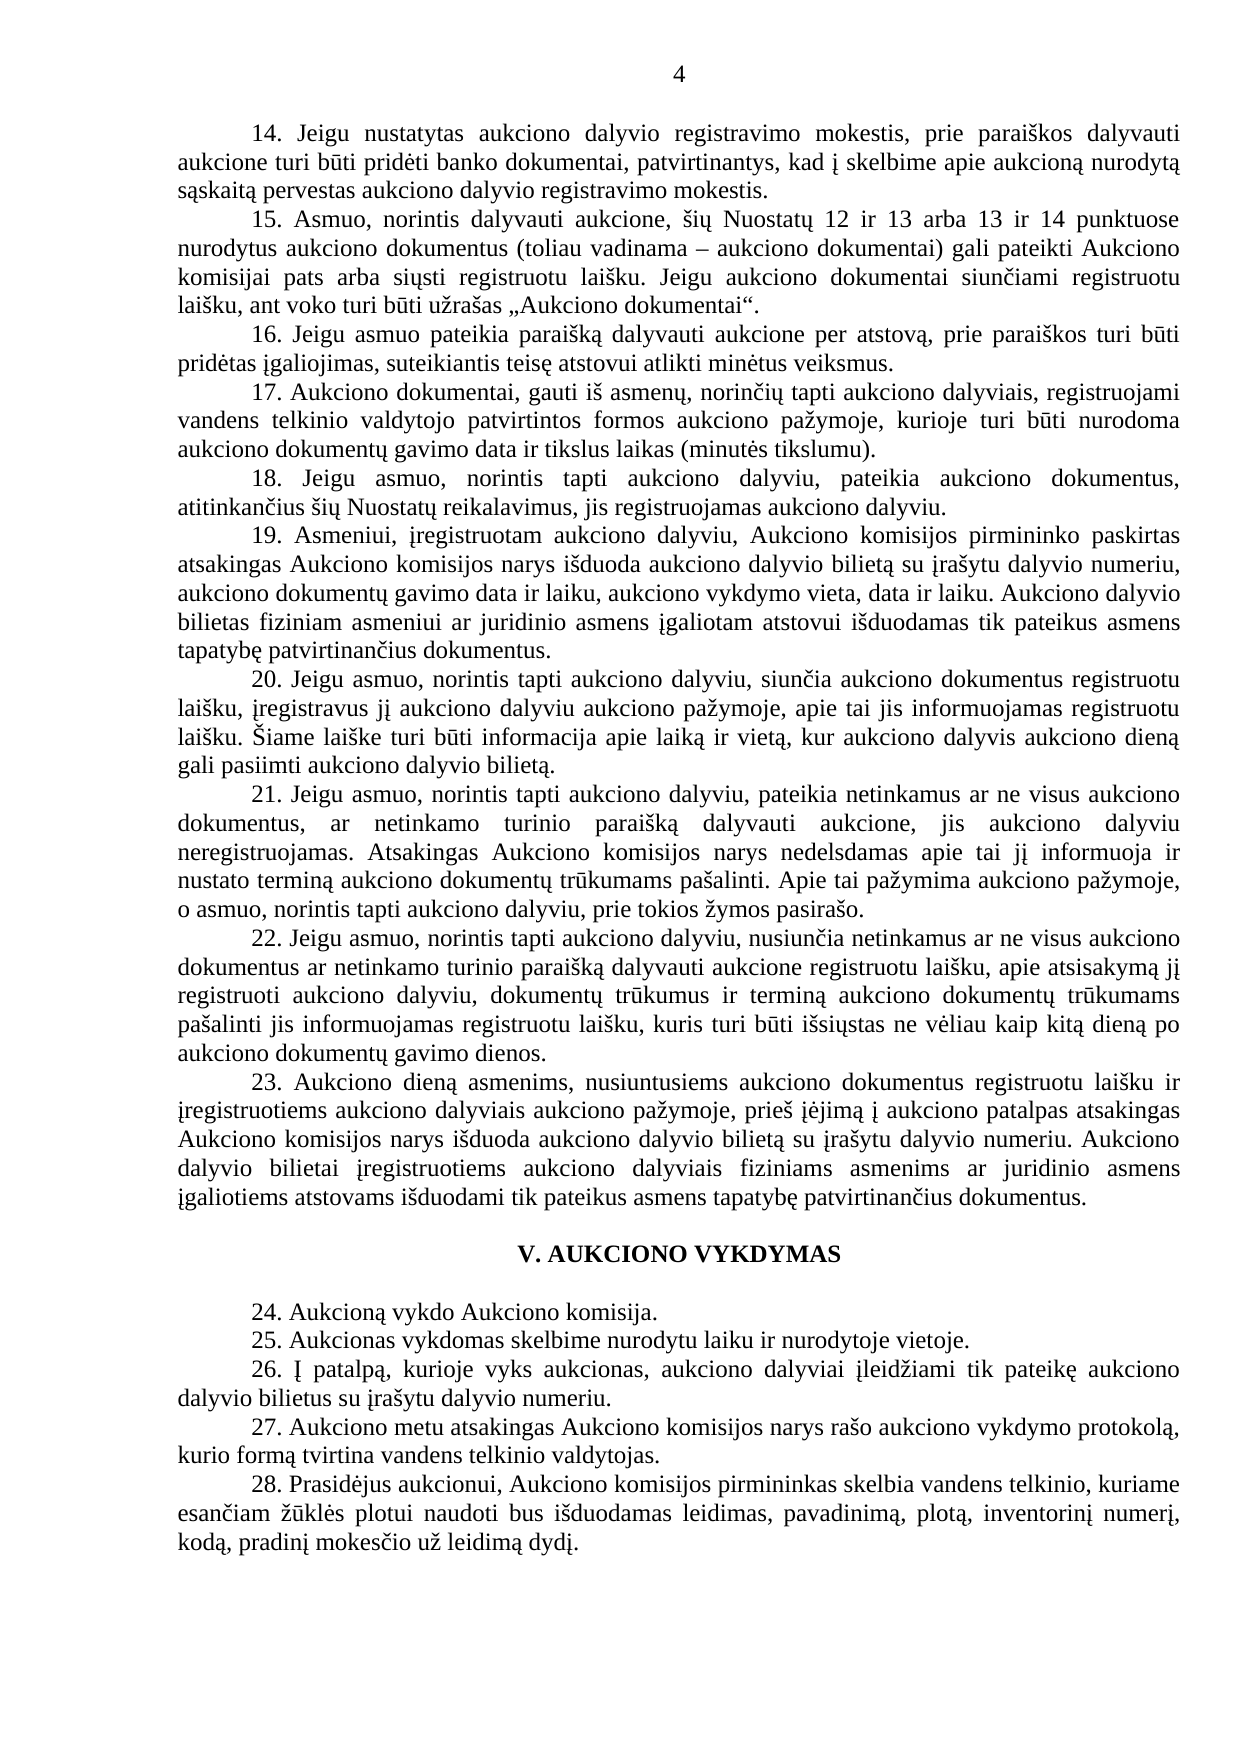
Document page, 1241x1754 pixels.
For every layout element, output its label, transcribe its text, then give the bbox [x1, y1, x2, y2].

text 23. Aukciono dieną asmenims, nusiuntusiems aukciono dokumentus registruotu laišku ir įregistruotiems aukciono dalyviais aukciono pažymoje, prieš įėjimą į aukciono patalpas atsakingas Aukciono komisijos narys išduoda aukciono dalyvio bilietą su įrašytu dalyvio numeriu. Aukciono dalyvio bilietai įregistruotiems aukciono dalyviais fiziniams asmenims ar juridinio asmens įgaliotiems atstovams išduodami tik pateikus asmens tapatybę patvirtinančius dokumentus. [177, 1067, 1181, 1211]
text 14. Jeigu nustatytas aukciono dalyvio registravimo mokestis, prie paraiškos dalyvauti aukcione turi būti pridėti banko dokumentai, patvirtinantys, kad į skelbime apie aukcioną nurodytą sąskaitą pervestas aukciono dalyvio registravimo mokestis. [177, 118, 1181, 204]
text V. AUKCIONO VYKDYMAS [177, 1239, 1181, 1268]
text 17. Aukciono dokumentai, gauti iš asmenų, norinčių tapti aukciono dalyviais, registruojami vandens telkinio valdytojo patvirtintos formos aukciono pažymoje, kurioje turi būti nurodoma aukciono dokumentų gavimo data ir tikslus laikas (minutės tikslumu). [177, 377, 1181, 463]
text 16. Jeigu asmuo pateikia paraišką dalyvauti aukcione per atstovą, prie paraiškos turi būti pridėtas įgaliojimas, suteikiantis teisę atstovui atlikti minėtus veiksmus. [177, 319, 1181, 377]
text 24. Aukcioną vykdo Aukciono komisija. [177, 1297, 1181, 1326]
text 15. Asmuo, norintis dalyvauti aukcione, šių Nuostatų 12 ir 13 arba 13 ir 14 punktuose nurodytus aukciono dokumentus (toliau vadinama – aukciono dokumentai) gali pateikti Aukciono komisijai pats arba siųsti registruotu laišku. Jeigu aukciono dokumentai siunčiami registruotu laišku, ant voko turi būti užrašas „Aukciono dokumentai“. [177, 204, 1181, 319]
text 25. Aukcionas vykdomas skelbime nurodytu laiku ir nurodytoje vietoje. [177, 1326, 1181, 1354]
text 19. Asmeniui, įregistruotam aukciono dalyviu, Aukciono komisijos pirmininko paskirtas atsakingas Aukciono komisijos narys išduoda aukciono dalyvio bilietą su įrašytu dalyvio numeriu, aukciono dokumentų gavimo data ir laiku, aukciono vykdymo vieta, data ir laiku. Aukciono dalyvio bilietas fiziniam asmeniui ar juridinio asmens įgaliotam atstovui išduodamas tik pateikus asmens tapatybę patvirtinančius dokumentus. [177, 521, 1181, 664]
text 20. Jeigu asmuo, norintis tapti aukciono dalyviu, siunčia aukciono dokumentus registruotu laišku, įregistravus jį aukciono dalyviu aukciono pažymoje, apie tai jis informuojamas registruotu laišku. Šiame laiške turi būti informacija apie laiką ir vietą, kur aukciono dalyvis aukciono dieną gali pasiimti aukciono dalyvio bilietą. [177, 664, 1181, 779]
text 18. Jeigu asmuo, norintis tapti aukciono dalyviu, pateikia aukciono dokumentus, atitinkančius šių Nuostatų reikalavimus, jis registruojamas aukciono dalyviu. [177, 463, 1181, 521]
text 27. Aukciono metu atsakingas Aukciono komisijos narys rašo aukciono vykdymo protokolą, kurio formą tvirtina vandens telkinio valdytojas. [177, 1412, 1181, 1469]
text 28. Prasidėjus aukcionui, Aukciono komisijos pirmininkas skelbia vandens telkinio, kuriame esančiam žūklės plotui naudoti bus išduodamas leidimas, pavadinimą, plotą, inventorinį numerį, kodą, pradinį mokesčio už leidimą dydį. [177, 1469, 1181, 1556]
text 21. Jeigu asmuo, norintis tapti aukciono dalyviu, pateikia netinkamus ar ne visus aukciono dokumentus, ar netinkamo turinio paraišką dalyvauti aukcione, jis aukciono dalyviu neregistruojamas. Atsakingas Aukciono komisijos narys nedelsdamas apie tai jį informuoja ir nustato terminą aukciono dokumentų trūkumams pašalinti. Apie tai pažymima aukciono pažymoje, o asmuo, norintis tapti aukciono dalyviu, prie tokios žymos pasirašo. [177, 779, 1181, 923]
text 22. Jeigu asmuo, norintis tapti aukciono dalyviu, nusiunčia netinkamus ar ne visus aukciono dokumentus ar netinkamo turinio paraišką dalyvauti aukcione registruotu laišku, apie atsisakymą jį registruoti aukciono dalyviu, dokumentų trūkumus ir terminą aukciono dokumentų trūkumams pašalinti jis informuojamas registruotu laišku, kuris turi būti išsiųstas ne vėliau kaip kitą dieną po aukciono dokumentų gavimo dienos. [177, 923, 1181, 1067]
text 26. Į patalpą, kurioje vyks aukcionas, aukciono dalyviai įleidžiami tik pateikę aukciono dalyvio bilietus su įrašytu dalyvio numeriu. [177, 1354, 1181, 1412]
